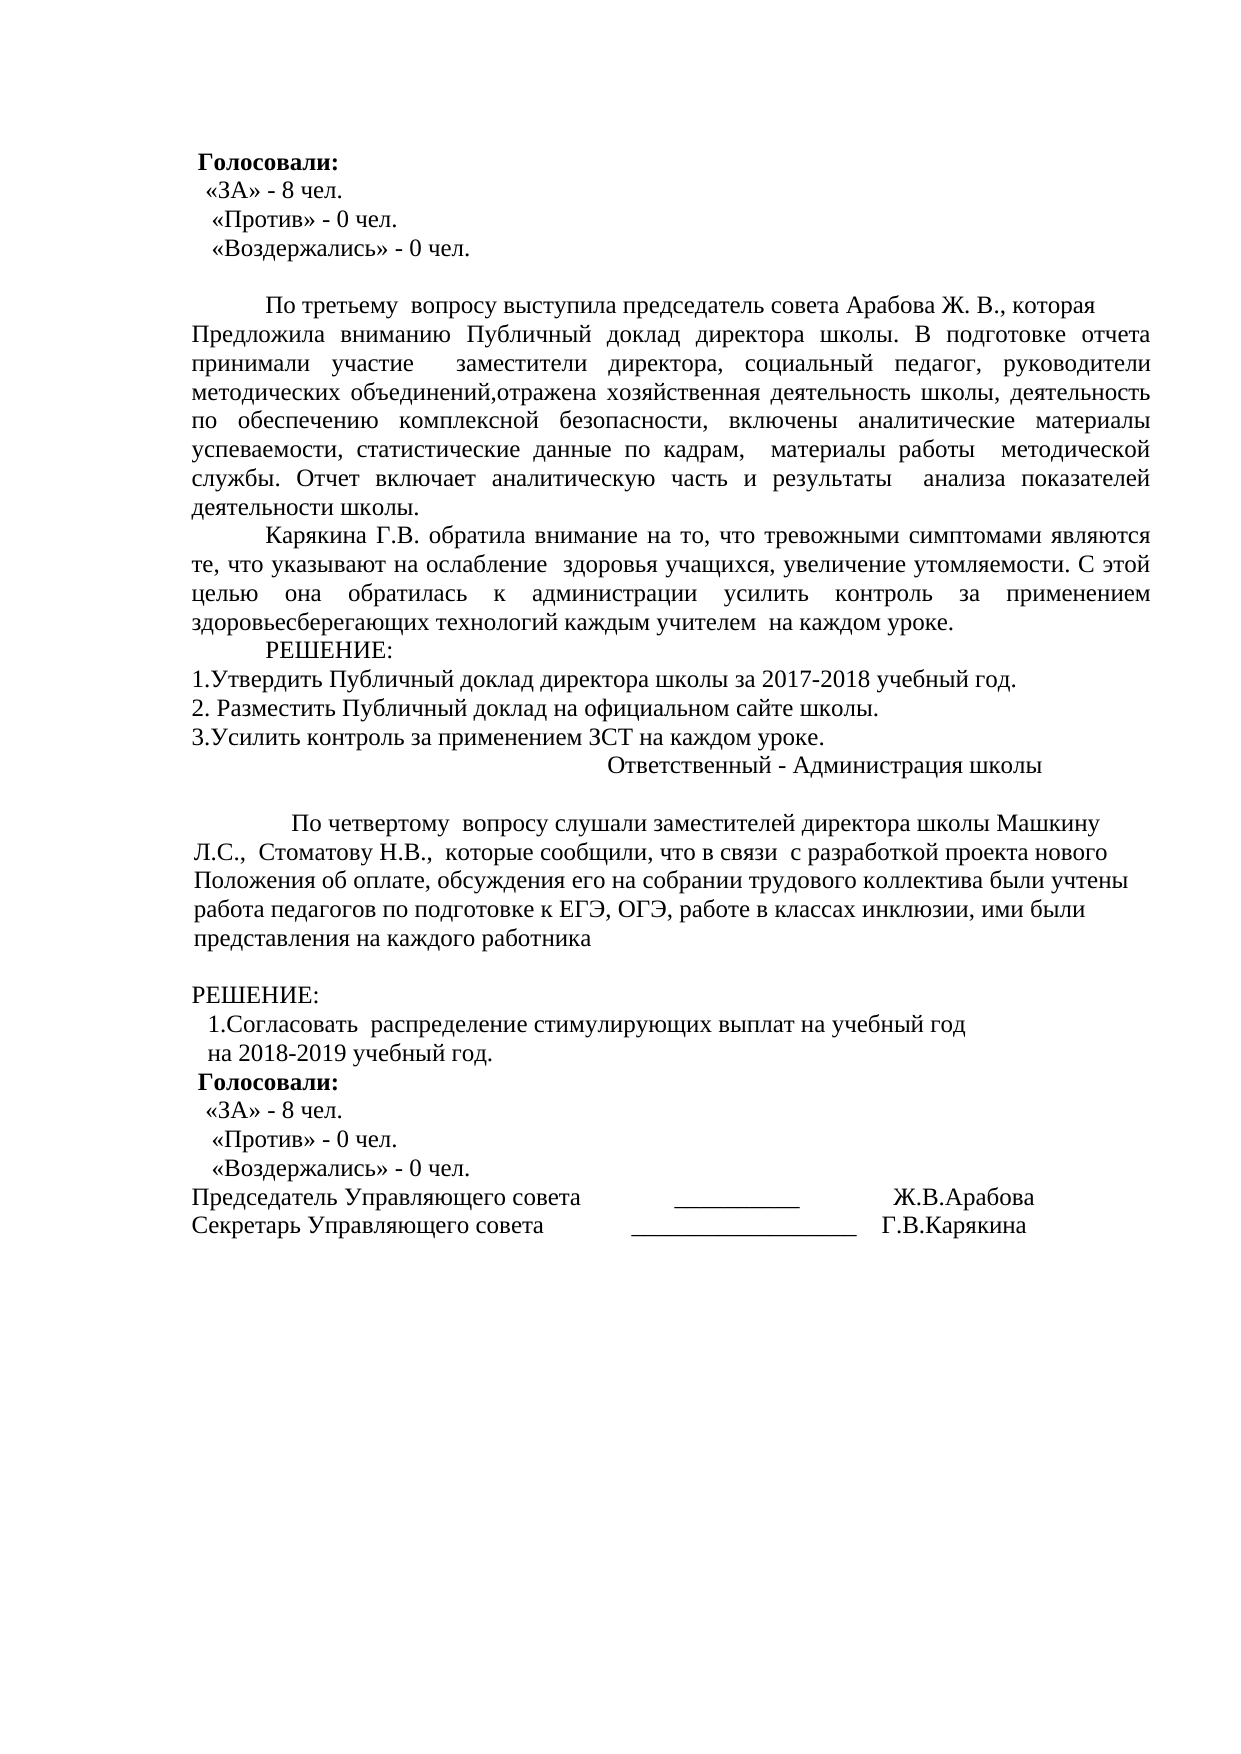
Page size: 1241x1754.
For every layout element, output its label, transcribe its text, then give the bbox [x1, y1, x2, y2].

text «Воздержались» - 0 чел. [118, 1153, 1152, 1182]
text Ответственный - Администрация школы [191, 751, 1152, 779]
text По третьему вопросу выступила председатель совета Арабова Ж. В., которая [191, 291, 1152, 319]
text «Воздержались» - 0 чел. [118, 233, 1152, 262]
text Карякина Г.В. обратила внимание на то, что тревожными симптомами являются те, что указывают на ослабление здоровья учащихся, увеличение утомляемости. С этой целью она обратилась к администрации усилить контроль за применением здоровьесберегающих технологий каждым учителем на каждом уроке. [191, 521, 1152, 636]
text Секретарь Управляющего совета __________________ Г.В.Карякина [191, 1211, 1152, 1268]
text «ЗА» - 8 чел. [118, 1096, 1152, 1124]
text «ЗА» - 8 чел. [118, 176, 1152, 204]
text 1.Утвердить Публичный доклад директора школы за 2017-2018 учебный год. [191, 664, 1152, 693]
text 2. Разместить Публичный доклад на официальном сайте школы. [191, 693, 1152, 722]
text 1.Согласовать распределение стимулирующих выплат на учебный год [176, 1009, 1152, 1038]
text Голосовали: [191, 1067, 1152, 1096]
text По четвертому вопросу слушали заместителей директора школы Машкину Л.С., Стоматову Н.В., которые сообщили, что в связи с разработкой проекта нового Положения об оплате, обсуждения его на собрании трудового коллектива были учтены работа педагогов по подготовке к ЕГЭ, ОГЭ, работе в классах инклюзии, ими были представления на каждого работника [193, 808, 1152, 952]
text Голосовали: [191, 147, 1152, 176]
text РЕШЕНИЕ: [191, 981, 1152, 1009]
text Председатель Управляющего совета __________ Ж.В.Арабова [191, 1182, 1152, 1211]
text РЕШЕНИЕ: [191, 636, 1152, 664]
text «Против» - 0 чел. [118, 1124, 1152, 1153]
text на 2018-2019 учебный год. [176, 1038, 1152, 1067]
text 3.Усилить контроль за применением ЗСТ на каждом уроке. [191, 722, 1152, 751]
text Предложила вниманию Публичный доклад директора школы. В подготовке отчета принимали участие заместители директора, социальный педагог, руководители методических объединений,отражена хозяйственная деятельность школы, деятельность по обеспечению комплексной безопасности, включены аналитические материалы успеваемости, статистические данные по кадрам, материалы работы методической службы. Отчет включает аналитическую часть и результаты анализа показателей деятельности школы. [191, 319, 1152, 521]
text «Против» - 0 чел. [118, 204, 1152, 233]
